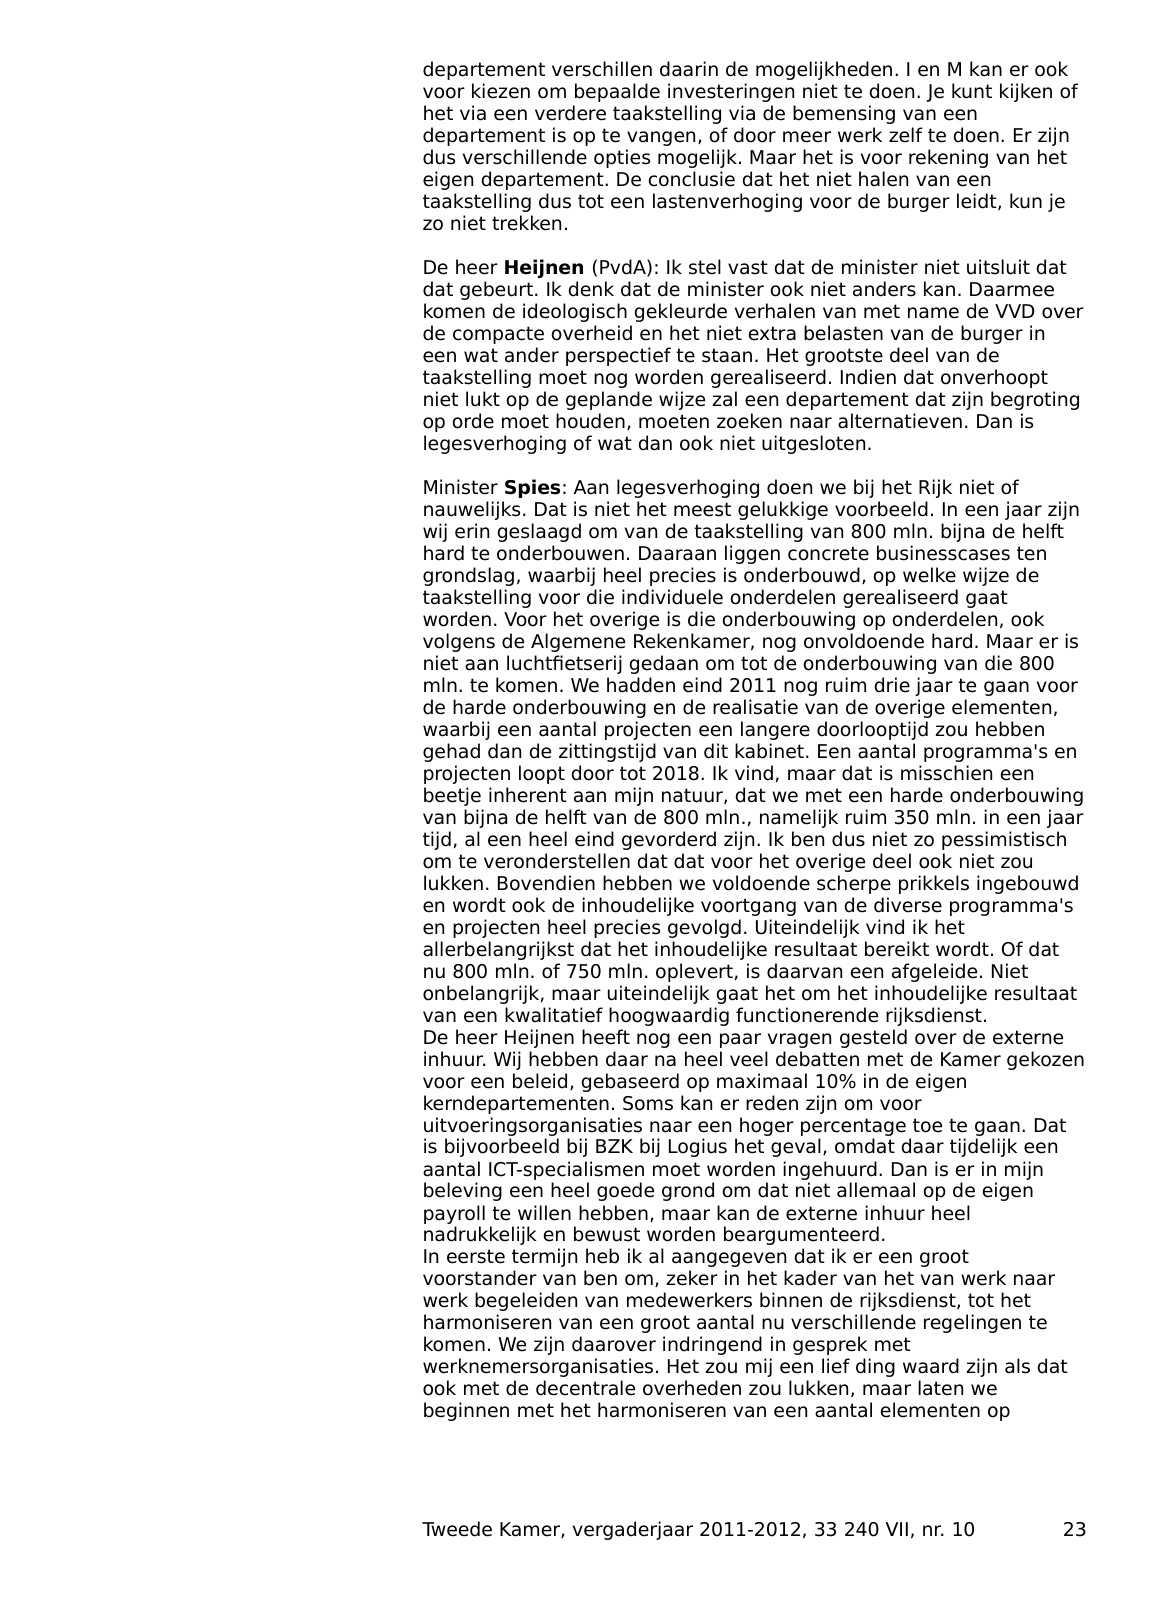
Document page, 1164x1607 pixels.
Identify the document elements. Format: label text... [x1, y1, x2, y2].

text De heer Heijnen heeft nog een paar vragen gesteld over de externe inhuur. Wij hebben daar na heel veel debatten met de Kamer gekozen voor een beleid, gebaseerd op maximaal 10% in de eigen kerndepartementen. Soms kan er reden zijn om voor uitvoeringsorganisaties naar een hoger percentage toe te gaan. Dat is bijvoorbeeld bij BZK bij Logius het geval, omdat daar tijdelijk een aantal ICT-specialismen moet worden ingehuurd. Dan is er in mijn beleving een heel goede grond om dat niet allemaal op de eigen payroll te willen hebben, maar kan de externe inhuur heel nadrukkelijk en bewust worden beargumenteerd. [422, 1027, 1087, 1246]
text Minister Spies: Aan legesverhoging doen we bij het Rijk niet of nauwelijks. Dat is niet het meest gelukkige voorbeeld. In een jaar zijn wij erin geslaagd om van de taakstelling van 800 mln. bijna de helft hard te onderbouwen. Daaraan liggen concrete businesscases ten grondslag, waarbij heel precies is onderbouwd, op welke wijze de taakstelling voor die individuele onderdelen gerealiseerd gaat worden. Voor het overige is die onderbouwing op onderdelen, ook volgens de Algemene Rekenkamer, nog onvoldoende hard. Maar er is niet aan luchtfietserij gedaan om tot de onderbouwing van die 800 mln. te komen. We hadden eind 2011 nog ruim drie jaar te gaan voor de harde onderbouwing en de realisatie van de overige elementen, waarbij een aantal projecten een langere doorlooptijd zou hebben gehad dan de zittingstijd van dit kabinet. Een aantal programma's en projecten loopt door tot 2018. Ik vind, maar dat is misschien een beetje inherent aan mijn natuur, dat we met een harde onderbouwing van bijna de helft van de 800 mln., namelijk ruim 350 mln. in een jaar tijd, al een heel eind gevorderd zijn. Ik ben dus niet zo pessimistisch om te veronderstellen dat dat voor het overige deel ook niet zou lukken. Bovendien hebben we voldoende scherpe prikkels ingebouwd en wordt ook de inhoudelijke voortgang van de diverse programma's en projecten heel precies gevolgd. Uiteindelijk vind ik het allerbelangrijkst dat het inhoudelijke resultaat bereikt wordt. Of dat nu 800 mln. of 750 mln. oplevert, is daarvan een afgeleide. Niet onbelangrijk, maar uiteindelijk gaat het om het inhoudelijke resultaat van een kwalitatief hoogwaardig functionerende rijksdienst. [422, 477, 1087, 1027]
text In eerste termijn heb ik al aangegeven dat ik er een groot voorstander van ben om, zeker in het kader van het van werk naar werk begeleiden van medewerkers binnen de rijksdienst, tot het harmoniseren van een groot aantal nu verschillende regelingen te komen. We zijn daarover indringend in gesprek met werknemersorganisaties. Het zou mij een lief ding waard zijn als dat ook met de decentrale overheden zou lukken, maar laten we beginnen met het harmoniseren van een aantal elementen op [422, 1246, 1087, 1422]
text De heer Heijnen (PvdA): Ik stel vast dat de minister niet uitsluit dat dat gebeurt. Ik denk dat de minister ook niet anders kan. Daarmee komen de ideologisch gekleurde verhalen van met name de VVD over de compacte overheid en het niet extra belasten van de burger in een wat ander perspectief te staan. Het grootste deel van de taakstelling moet nog worden gerealiseerd. Indien dat onverhoopt niet lukt op de geplande wijze zal een departement dat zijn begroting op orde moet houden, moeten zoeken naar alternatieven. Dan is legesverhoging of wat dan ook niet uitgesloten. [422, 257, 1087, 455]
text departement verschillen daarin de mogelijkheden. I en M kan er ook voor kiezen om bepaalde investeringen niet te doen. Je kunt kijken of het via een verdere taakstelling via de bemensing van een departement is op te vangen, of door meer werk zelf te doen. Er zijn dus verschillende opties mogelijk. Maar het is voor rekening van het eigen departement. De conclusie dat het niet halen van een taakstelling dus tot een lastenverhoging voor de burger leidt, kun je zo niet trekken. [422, 59, 1087, 235]
